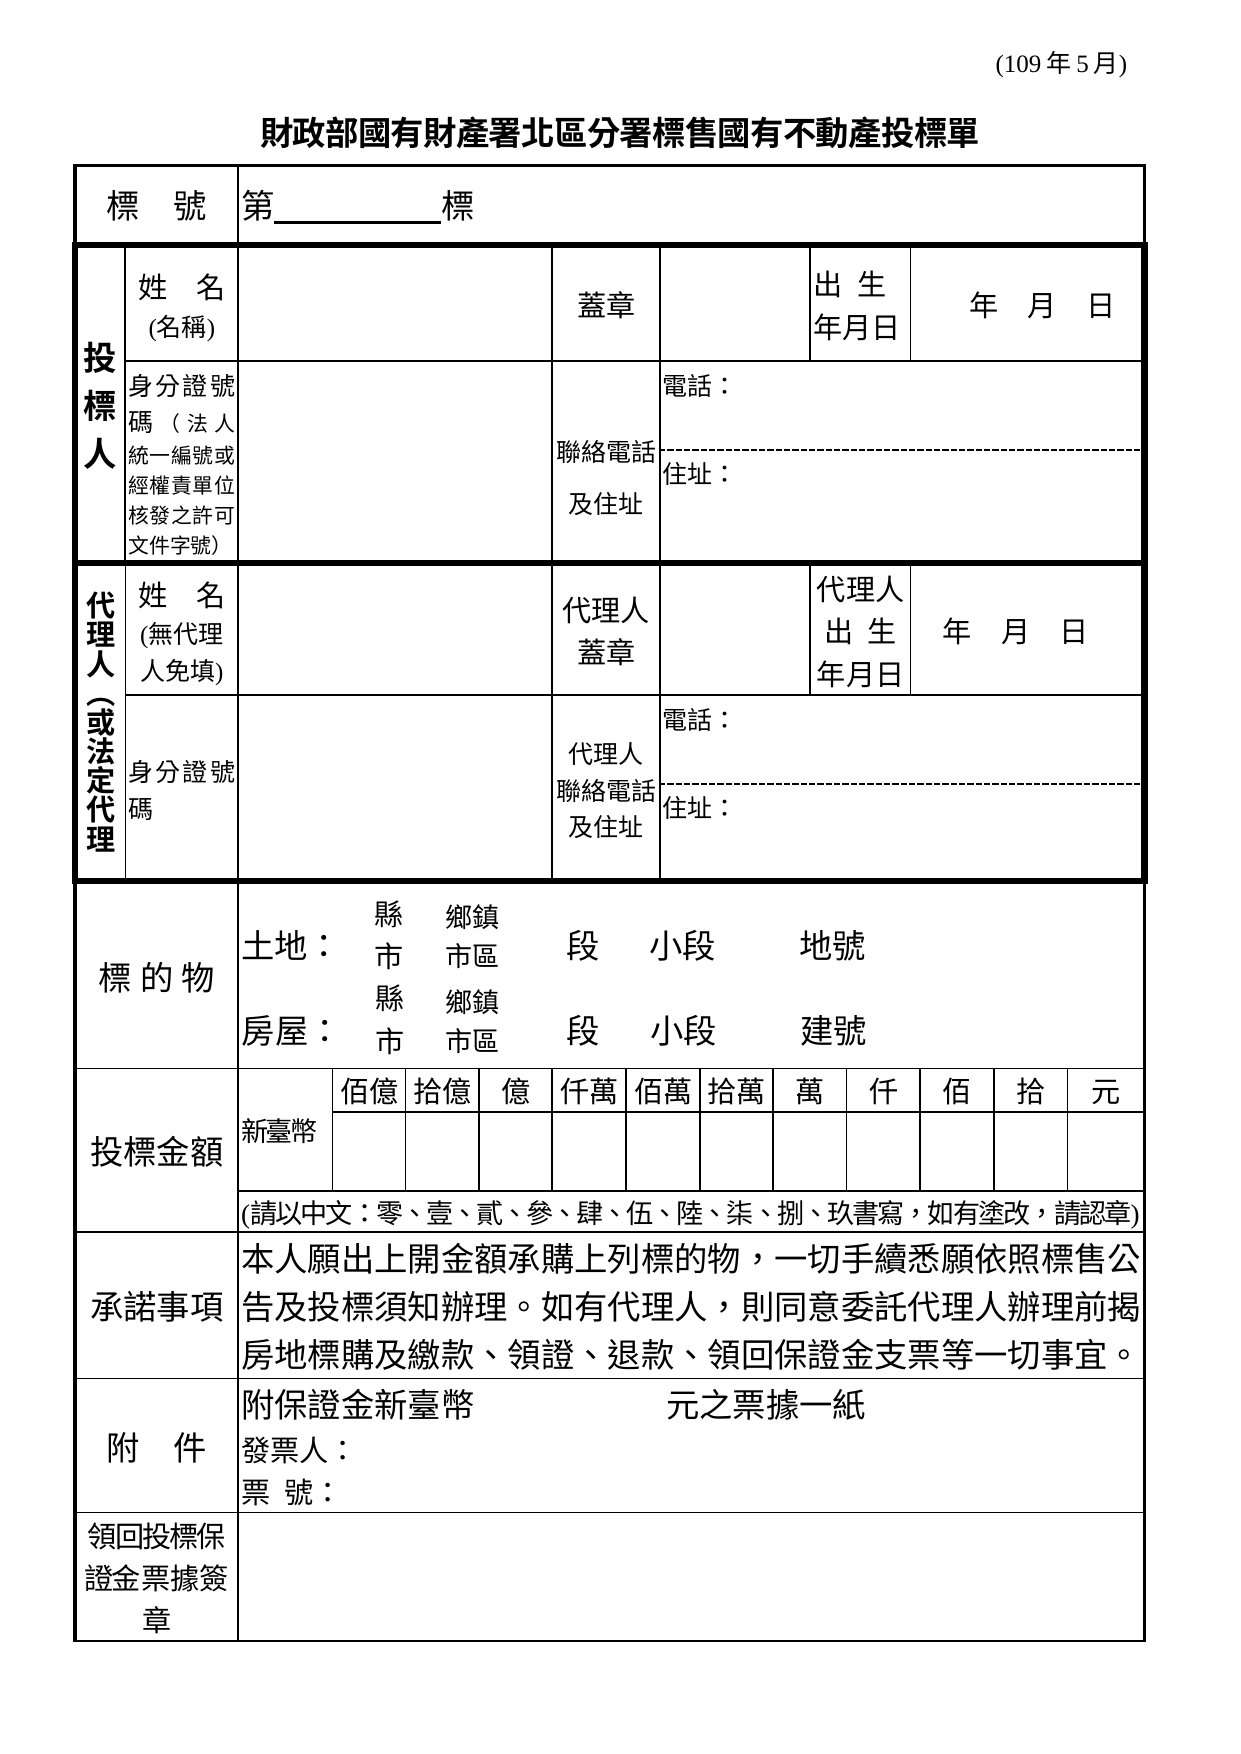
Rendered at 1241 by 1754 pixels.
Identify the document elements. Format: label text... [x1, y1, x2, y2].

table_cell 姓 名 (無代理人免填) [126, 566, 237, 694]
table_cell [661, 248, 809, 360]
table_cell 仟 [847, 1069, 919, 1111]
table_cell [921, 1113, 993, 1190]
table_cell 住址： [661, 783, 1141, 878]
table_cell 承諾事項 [77, 1233, 237, 1377]
table_cell 附保證金新臺幣 元之票據一紙 發票人： 票 號： [239, 1379, 1143, 1512]
table_cell 年 月 日 [911, 248, 1141, 360]
table_cell [333, 1113, 405, 1190]
table_cell 蓋章 [553, 248, 659, 360]
table_cell 投標人 [78, 248, 124, 560]
table_cell [406, 1113, 478, 1190]
table_cell [847, 1113, 919, 1190]
table_cell 代理人 聯絡電話及住址 [553, 696, 659, 878]
table_cell 新臺幣 [239, 1069, 332, 1190]
table_cell 附 件 [77, 1379, 237, 1512]
table_cell 仟萬 [553, 1069, 625, 1111]
table_cell [239, 248, 551, 360]
text [74, 44, 210, 96]
text 財政部國有財產署北區分署標售國有不動產投標單 [75, 106, 1165, 154]
table_cell 身分證號碼（法人統一編號或經權責單位核發之許可文件字號） [126, 362, 237, 560]
table_cell [480, 1113, 551, 1190]
table_cell 土地： 縣 市 鄉鎮市區 段 小段 地號 房屋： 縣 市 鄉鎮市區 段 小段 建號 [239, 884, 1143, 1067]
table_cell 拾億 [406, 1069, 478, 1111]
table_cell 萬 [774, 1069, 846, 1111]
table_cell 標 的 物 [77, 884, 237, 1067]
table_cell 佰萬 [627, 1069, 699, 1111]
table_cell [774, 1113, 846, 1190]
table_cell 姓 名 (名稱) [126, 248, 237, 360]
table_cell [627, 1113, 699, 1190]
table_cell [239, 362, 551, 560]
table_cell 聯絡電話及住址 [553, 362, 659, 560]
table_cell [239, 1513, 1143, 1640]
table_cell 代理人出 生年月日 [811, 566, 910, 694]
table_cell 億 [480, 1069, 551, 1111]
table_header 標 號 [77, 167, 237, 242]
table_cell [661, 566, 809, 694]
table_cell 投標金額 [77, 1069, 237, 1231]
table_cell 佰 [921, 1069, 993, 1111]
table_cell 代理人（或法定代理人） [78, 566, 125, 878]
table_cell (請以中文：零、壹、貳、參、肆、伍、陸、柒、捌、玖書寫，如有塗改，請認章) [239, 1192, 1143, 1231]
table_cell 身分證號碼 [126, 696, 237, 878]
table_cell 拾 [995, 1069, 1067, 1111]
table_cell [1068, 1113, 1143, 1190]
table_cell [239, 696, 551, 878]
table_cell [701, 1113, 772, 1190]
table_cell 電話： [661, 362, 1141, 449]
table_cell 本人願出上開金額承購上列標的物，一切手續悉願依照標售公告及投標須知辦理。如有代理人，則同意委託代理人辦理前揭房地標購及繳款、領證、退款、領回保證金支票等一切事宜。 [239, 1233, 1143, 1377]
table_cell 電話： [661, 696, 1141, 783]
table_cell [553, 1113, 625, 1190]
table_cell 年 月 日 [911, 566, 1141, 694]
table_cell 出 生 年月日 [811, 248, 910, 360]
table_cell [239, 566, 551, 694]
table_cell 領回投標保證金票據簽章 [77, 1513, 237, 1640]
table_header 第 標 [239, 167, 1143, 242]
table_cell 拾萬 [701, 1069, 772, 1111]
table_cell 佰億 [333, 1069, 405, 1111]
table_cell 代理人蓋章 [553, 566, 659, 694]
table_cell 元 [1068, 1069, 1143, 1111]
text [980, 36, 1165, 96]
text (109年5月) [995, 43, 1150, 79]
table_cell [995, 1113, 1067, 1190]
table_cell 住址： [661, 449, 1141, 560]
